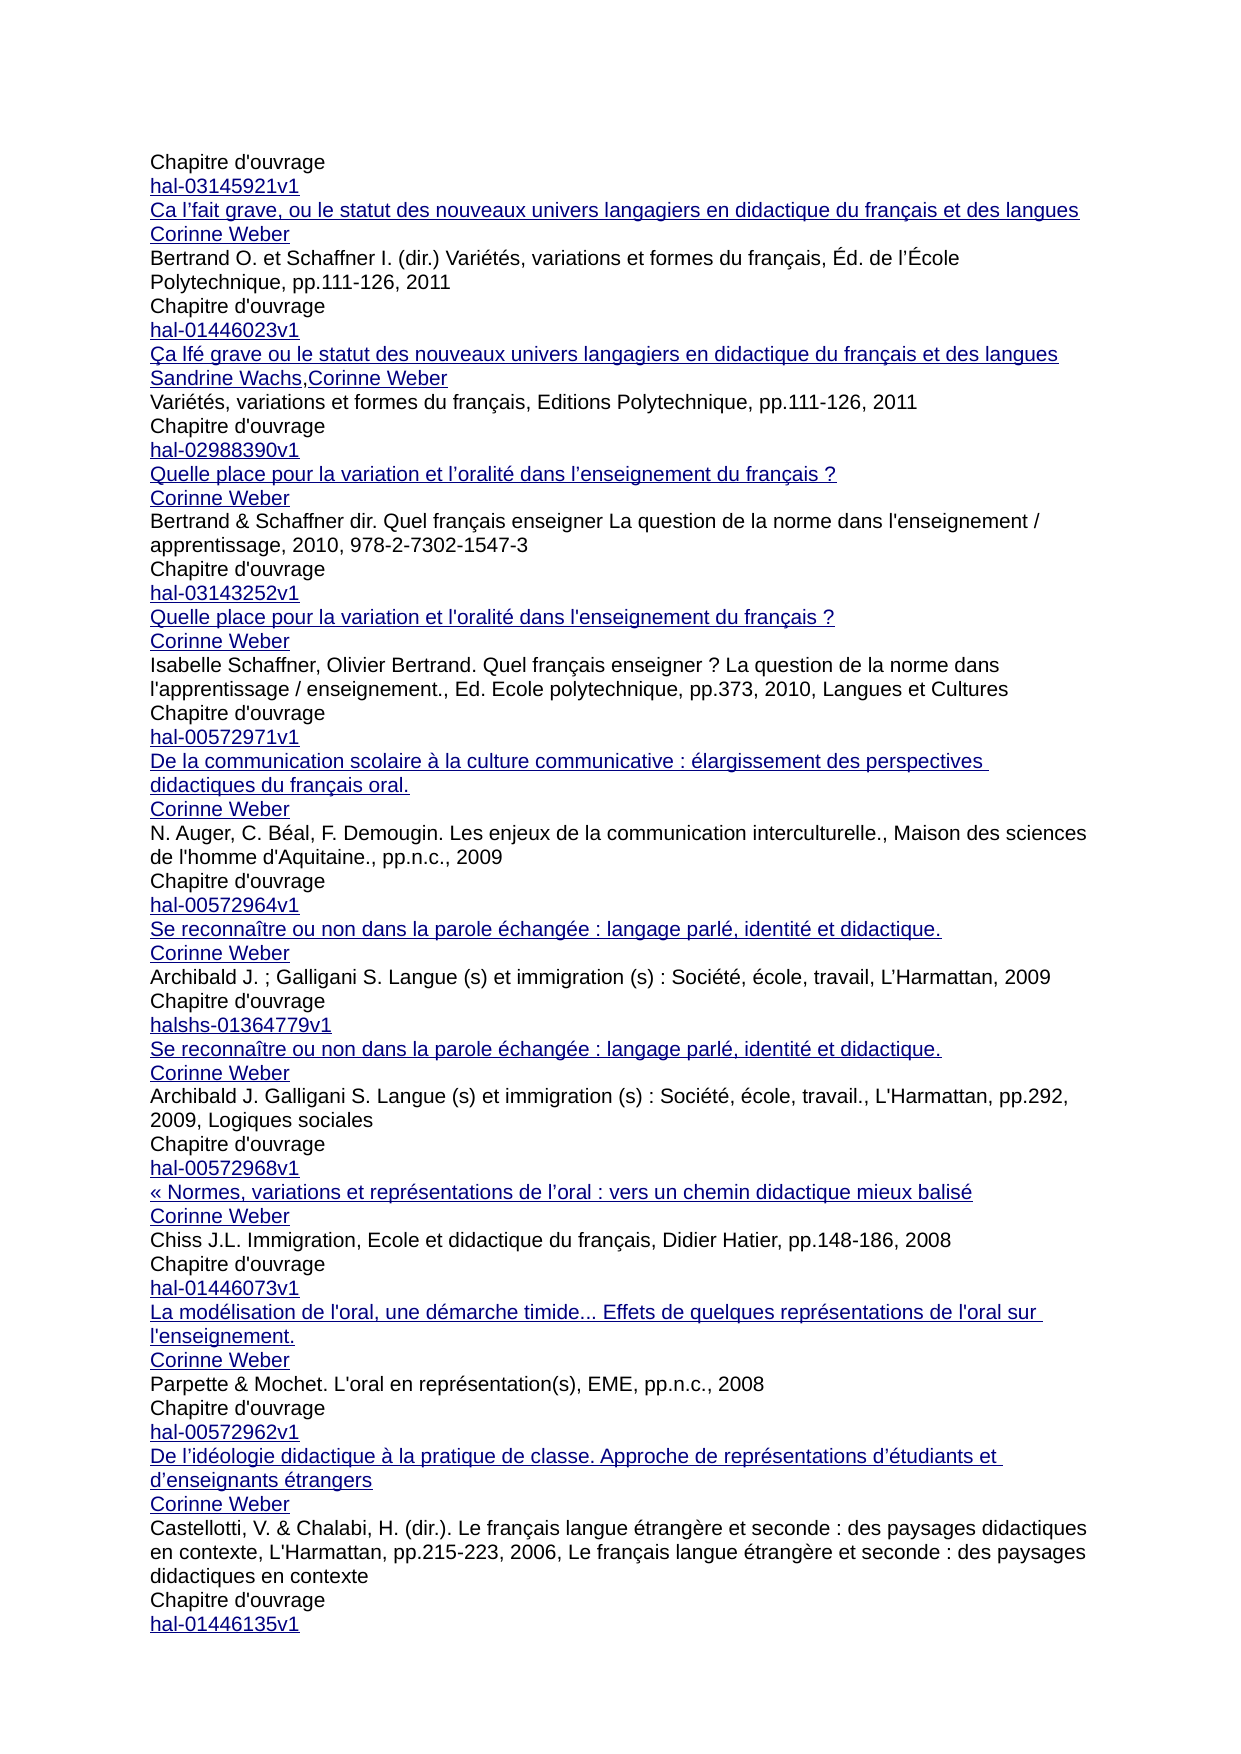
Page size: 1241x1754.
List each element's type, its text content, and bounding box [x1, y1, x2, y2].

table_cell Se reconnaître ou non dans la parole échangée : langage parlé, identité et didactique. Corinne Weber Archibald J. Galligani S. Langue (s) et immigration (s) : Société, école, travail., L'Harmattan, pp.292, 2009, Logiques sociales Chapitre d'ouvrage hal-00572968v1 [150, 1036, 1090, 1180]
table_cell Quelle place pour la variation et l’oralité dans l’enseignement du français ? Corinne Weber Bertrand & Schaffner dir. Quel français enseigner La question de la norme dans l'enseignement / apprentissage, 2010, 978-2-7302-1547-3 Chapitre d'ouvrage hal-03143252v1 [150, 461, 1090, 605]
table_cell Se reconnaître ou non dans la parole échangée : langage parlé, identité et didactique. Corinne Weber Archibald J. ; Galligani S. Langue (s) et immigration (s) : Société, école, travail, L’Harmattan, 2009 Chapitre d'ouvrage halshs-01364779v1 [150, 917, 1090, 1036]
table_cell Quelle place pour la variation et l'oralité dans l'enseignement du français ? Corinne Weber Isabelle Schaffner, Olivier Bertrand. Quel français enseigner ? La question de la norme dans l'apprentissage / enseignement., Ed. Ecole polytechnique, pp.373, 2010, Langues et Cultures Chapitre d'ouvrage hal-00572971v1 [150, 605, 1090, 749]
table_cell De la communication scolaire à la culture communicative : élargissement des perspectives didactiques du français oral. Corinne Weber N. Auger, C. Béal, F. Demougin. Les enjeux de la communication interculturelle., Maison des sciences de l'homme d'Aquitaine., pp.n.c., 2009 Chapitre d'ouvrage hal-00572964v1 [150, 749, 1090, 917]
table_cell Chapitre d'ouvrage hal-03145921v1 [150, 150, 1090, 198]
table_cell La modélisation de l'oral, une démarche timide... Effets de quelques représentations de l'oral sur l'enseignement. Corinne Weber Parpette & Mochet. L'oral en représentation(s), EME, pp.n.c., 2008 Chapitre d'ouvrage hal-00572962v1 [150, 1300, 1090, 1444]
table_cell Ça lfé grave ou le statut des nouveaux univers langagiers en didactique du français et des langues Sandrine Wachs,Corinne Weber Variétés, variations et formes du français, Editions Polytechnique, pp.111-126, 2011 Chapitre d'ouvrage hal-02988390v1 [150, 342, 1090, 461]
table_cell Ca l’fait grave, ou le statut des nouveaux univers langagiers en didactique du français et des langues Corinne Weber Bertrand O. et Schaffner I. (dir.) Variétés, variations et formes du français, Éd. de l’École Polytechnique, pp.111-126, 2011 Chapitre d'ouvrage hal-01446023v1 [150, 198, 1090, 342]
table_cell « Normes, variations et représentations de l’oral : vers un chemin didactique mieux balisé Corinne Weber Chiss J.L. Immigration, Ecole et didactique du français, Didier Hatier, pp.148-186, 2008 Chapitre d'ouvrage hal-01446073v1 [150, 1180, 1090, 1300]
table_cell De l’idéologie didactique à la pratique de classe. Approche de représentations d’étudiants et d’enseignants étrangers Corinne Weber Castellotti, V. & Chalabi, H. (dir.). Le français langue étrangère et seconde : des paysages didactiques en contexte, L'Harmattan, pp.215-223, 2006, Le français langue étrangère et seconde : des paysages didactiques en contexte Chapitre d'ouvrage hal-01446135v1 [150, 1444, 1090, 1635]
